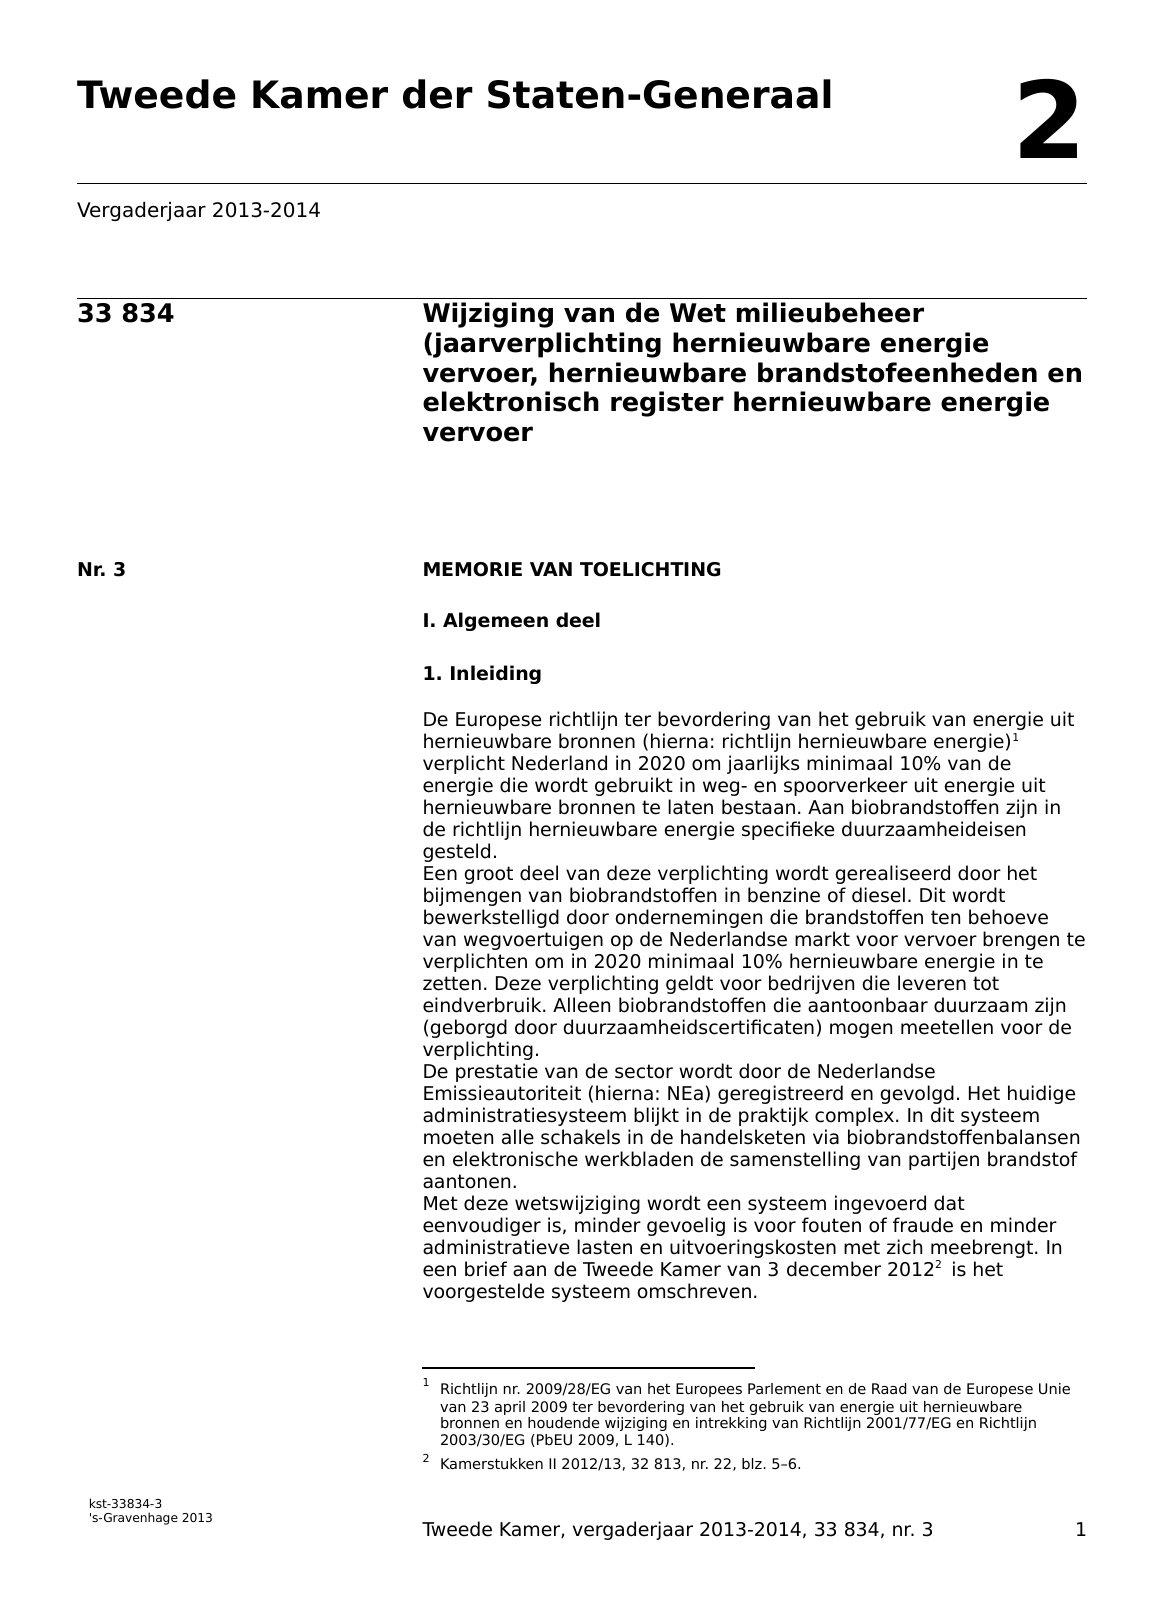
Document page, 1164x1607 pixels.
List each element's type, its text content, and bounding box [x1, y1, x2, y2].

subtitle Nr. 3 MEMORIE VAN TOELICHTING [77, 558, 1087, 580]
text 's-Gravenhage 2013 [88, 1511, 323, 1525]
subtitle 33 834 Wijziging van de Wet milieubeheer (jaarverplichting hernieuwbare energie vervoer, hernieuwbare brandstofeenheden en elektronisch register hernieuwbare energie vervoer [77, 299, 1087, 447]
table_header 2 [886, 59, 1087, 183]
text De Europese richtlijn ter bevordering van het gebruik van energie uit hernieuwbare bronnen (hierna: richtlijn hernieuwbare energie) verplicht Nederland in 2020 om jaarlijks minimaal 10% van de energie die wordt gebruikt in weg- en spoorverkeer uit energie uit hernieuwbare bronnen te laten bestaan. Aan biobrandstoffen zijn in de richtlijn hernieuwbare energie specifieke duurzaamheideisen gesteld. [422, 709, 1087, 863]
subtitle 1. Inleiding [422, 662, 1087, 684]
text kst-33834-3 [88, 1497, 323, 1511]
table_header Tweede Kamer der Staten-Generaal [77, 59, 886, 183]
text De prestatie van de sector wordt door de Nederlandse Emissieautoriteit (hierna: NEa) geregistreerd en gevolgd. Het huidige administratiesysteem blijkt in de praktijk complex. In dit systeem moeten alle schakels in de handelsketen via biobrandstoffenbalansen en elektronische werkbladen de samenstelling van partijen brandstof aantonen. [422, 1061, 1087, 1193]
text Richtlijn nr. 2009/28/EG van het Europees Parlement en de Raad van de Europese Unie van 23 april 2009 ter bevordering van het gebruik van energie uit hernieuwbare bronnen en houdende wijziging en intrekking van Richtlijn 2001/77/EG en Richtlijn 2003/30/EG (PbEU 2009, L 140). [422, 1377, 1087, 1449]
text Met deze wetswijziging wordt een systeem ingevoerd dat eenvoudiger is, minder gevoelig is voor fouten of fraude en minder administratieve lasten en uitvoeringskosten met zich meebrengt. In een brief aan de Tweede Kamer van 3 december 2012 is het voorgestelde systeem omschreven. [422, 1193, 1087, 1303]
text Een groot deel van deze verplichting wordt gerealiseerd door het bijmengen van biobrandstoffen in benzine of diesel. Dit wordt bewerkstelligd door ondernemingen die brandstoffen ten behoeve van wegvoertuigen op de Nederlandse markt voor vervoer brengen te verplichten om in 2020 minimaal 10% hernieuwbare energie in te zetten. Deze verplichting geldt voor bedrijven die leveren tot eindverbruik. Alleen biobrandstoffen die aantoonbaar duurzaam zijn (geborgd door duurzaamheidscertificaten) mogen meetellen voor de verplichting. [422, 863, 1087, 1061]
subtitle I. Algemeen deel [422, 610, 1087, 632]
text Kamerstukken II 2012/13, 32 813, nr. 22, blz. 5–6. [422, 1452, 1087, 1474]
table_cell Vergaderjaar 2013-2014 [77, 184, 1087, 298]
